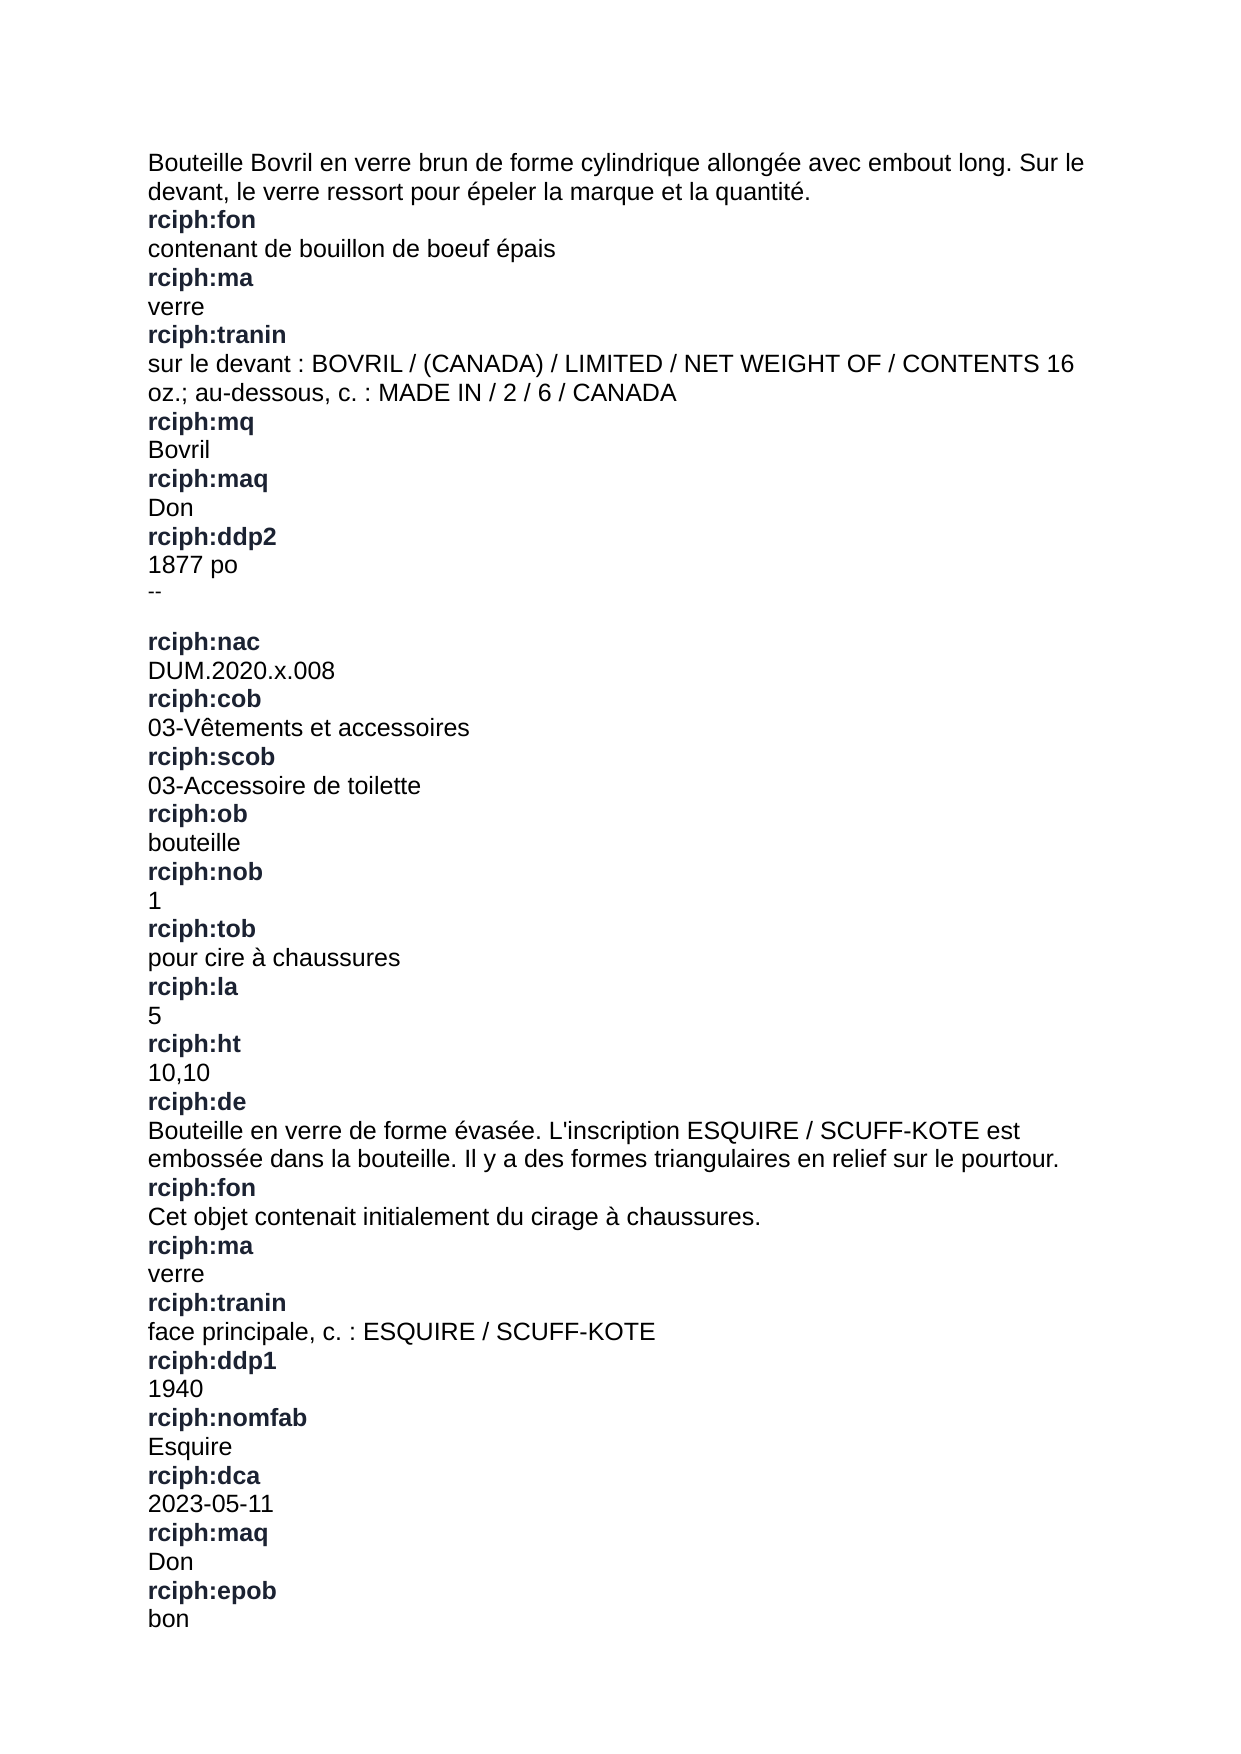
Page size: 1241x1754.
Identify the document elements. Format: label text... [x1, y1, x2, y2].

text rciph:tranin [148, 320, 1092, 349]
text rciph:epob [148, 1576, 1092, 1604]
text rciph:ddp1 [148, 1346, 1092, 1374]
text Bovril [148, 435, 1092, 464]
text rciph:fon [148, 205, 1092, 234]
text 10,10 [148, 1058, 1092, 1087]
text rciph:tob [148, 914, 1092, 943]
text rciph:cob [148, 684, 1092, 713]
text rciph:maq [148, 1518, 1092, 1547]
text rciph:la [148, 972, 1092, 1001]
text rciph:dca [148, 1461, 1092, 1489]
text rciph:ma [148, 263, 1092, 291]
text rciph:maq [148, 464, 1092, 493]
text rciph:ob [148, 799, 1092, 828]
text rciph:fon [148, 1173, 1092, 1202]
text 03-Vêtements et accessoires [148, 713, 1092, 742]
text rciph:ma [148, 1231, 1092, 1259]
text 1877 po [148, 550, 1092, 579]
text 1 [148, 886, 1092, 914]
text bon [148, 1604, 1092, 1633]
text DUM.2020.x.008 [148, 656, 1092, 684]
text Bouteille Bovril en verre brun de forme cylindrique allongée avec embout long. Sur le devant, le verre ressort pour épeler la marque et la quantité. [148, 148, 1092, 205]
text Esquire [148, 1432, 1092, 1461]
text contenant de bouillon de boeuf épais [148, 234, 1092, 263]
text rciph:ddp2 [148, 521, 1092, 550]
text verre [148, 1259, 1092, 1288]
text rciph:mq [148, 406, 1092, 435]
text rciph:nomfab [148, 1403, 1092, 1432]
text rciph:scob [148, 742, 1092, 771]
text sur le devant : BOVRIL / (CANADA) / LIMITED / NET WEIGHT OF / CONTENTS 16 oz.; au-dessous, c. : MADE IN / 2 / 6 / CANADA [148, 349, 1092, 406]
text Cet objet contenait initialement du cirage à chaussures. [148, 1202, 1092, 1231]
text Don [148, 1547, 1092, 1576]
text face principale, c. : ESQUIRE / SCUFF-KOTE [148, 1317, 1092, 1346]
text bouteille [148, 828, 1092, 857]
text verre [148, 291, 1092, 320]
text 1940 [148, 1374, 1092, 1403]
text pour cire à chaussures [148, 943, 1092, 972]
text rciph:nob [148, 857, 1092, 886]
text 5 [148, 1001, 1092, 1029]
text rciph:de [148, 1087, 1092, 1116]
text 03-Accessoire de toilette [148, 771, 1092, 799]
text Don [148, 493, 1092, 521]
text 2023-05-11 [148, 1489, 1092, 1518]
text Bouteille en verre de forme évasée. L'inscription ESQUIRE / SCUFF-KOTE est embossée dans la bouteille. Il y a des formes triangulaires en relief sur le pourtour. [148, 1116, 1092, 1173]
text rciph:ht [148, 1029, 1092, 1058]
text -- [148, 579, 1092, 603]
text rciph:tranin [148, 1288, 1092, 1317]
text rciph:nac [148, 627, 1092, 656]
